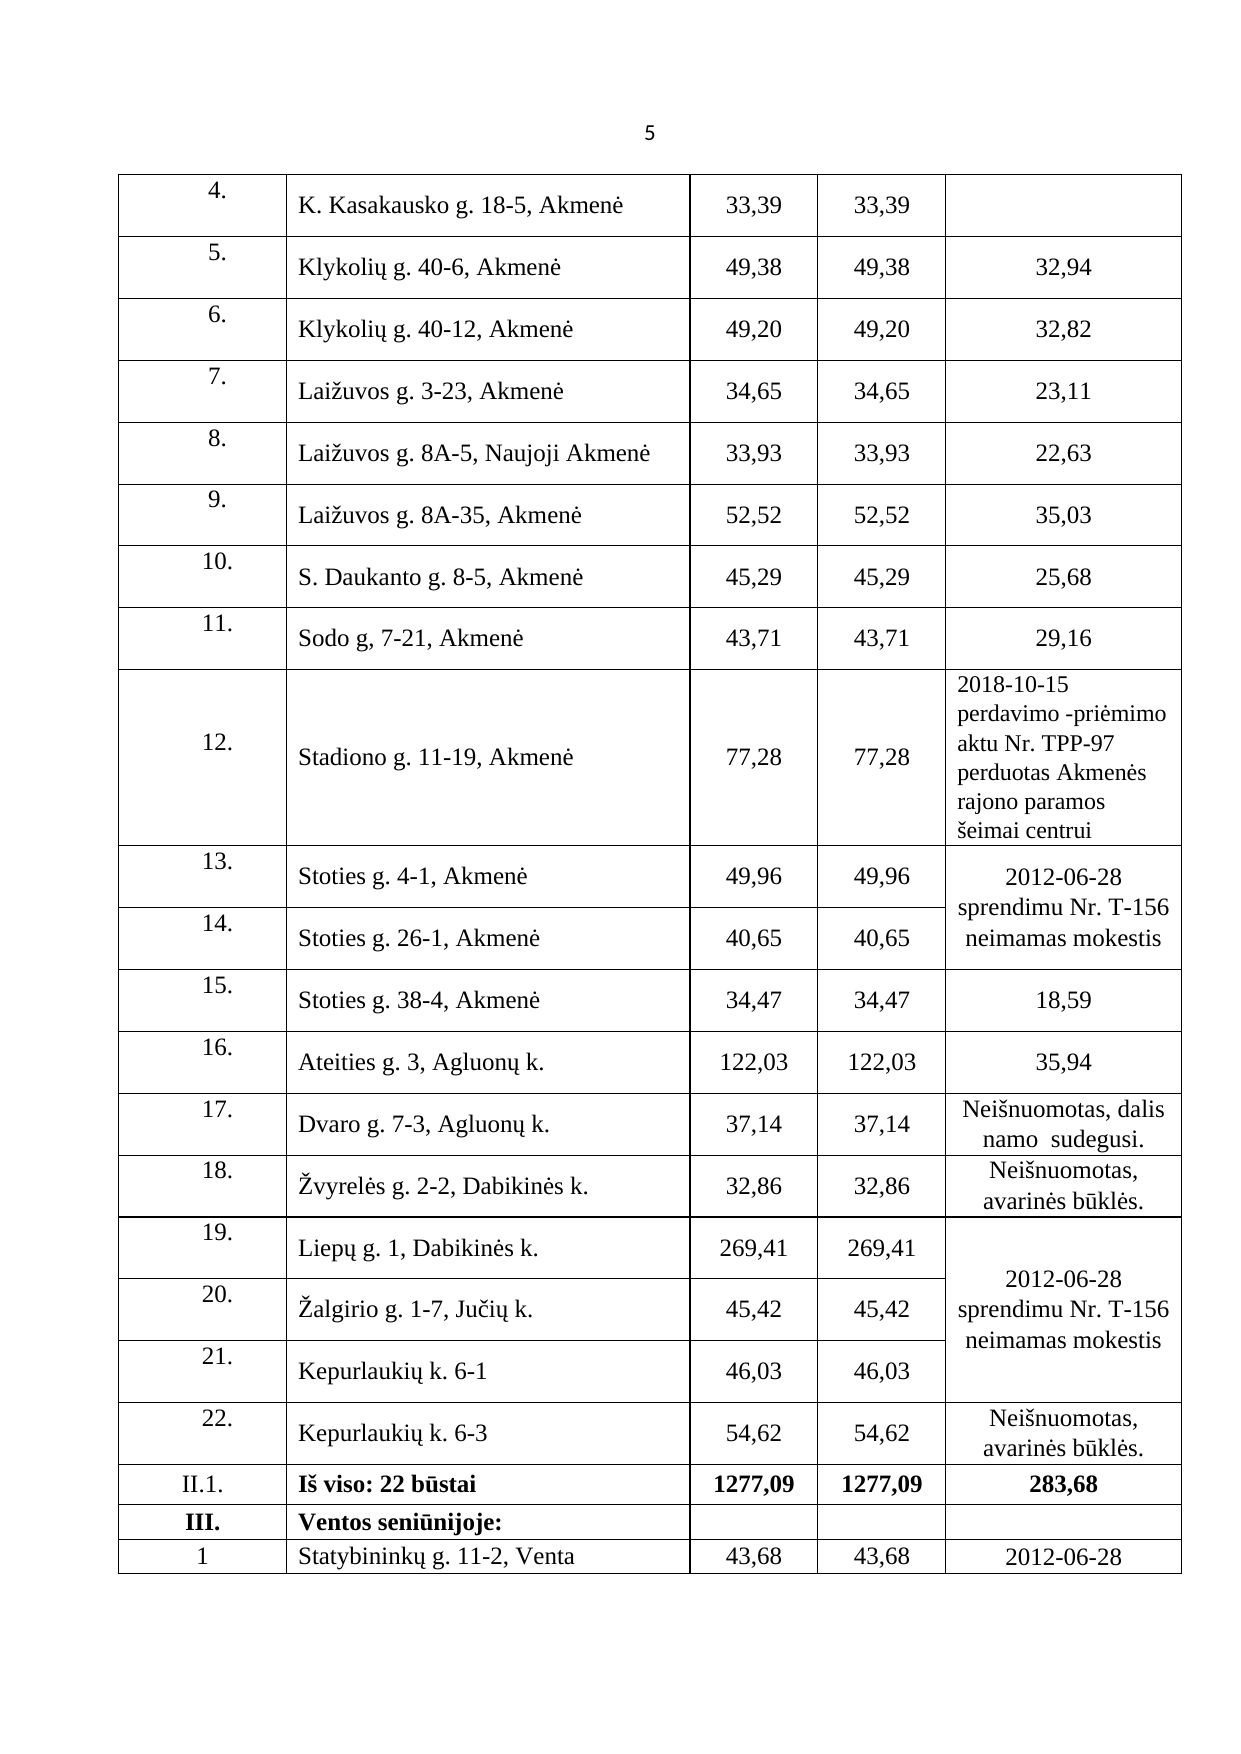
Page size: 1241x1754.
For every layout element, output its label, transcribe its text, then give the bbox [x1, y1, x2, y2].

table_cell 32,94 [946, 237, 1181, 298]
table_cell Stoties g. 4-1, Akmenė [287, 846, 689, 907]
table_cell 33,93 [818, 423, 945, 483]
table_cell II.1. [119, 1465, 286, 1504]
table_cell 2012-06-28 sprendimu Nr. T-156 neimamas mokestis [946, 846, 1181, 969]
table_cell 13. [119, 846, 286, 907]
table_cell 40,65 [691, 908, 817, 969]
table_cell 54,62 [818, 1403, 945, 1464]
table_cell Ventos seniūnijoje: [287, 1505, 689, 1539]
table_cell 20. [119, 1279, 286, 1340]
table_cell Sodo g, 7-21, Akmenė [287, 608, 689, 669]
table_cell 2018-10-15 perdavimo -priėmimo aktu Nr. TPP-97 perduotas Akmenės rajono paramos šeimai centrui [946, 670, 1181, 845]
table_cell 34,65 [818, 361, 945, 422]
table_cell 18,59 [946, 970, 1181, 1031]
table_cell 32,86 [818, 1156, 945, 1216]
table_cell [946, 175, 1181, 236]
table_cell 33,93 [691, 423, 817, 483]
table_cell Stoties g. 38-4, Akmenė [287, 970, 689, 1031]
table_cell Neišnuomotas, dalis namo sudegusi. [946, 1094, 1181, 1154]
table_cell 6. [119, 299, 286, 360]
table_cell Liepų g. 1, Dabikinės k. [287, 1218, 689, 1278]
table_cell Neišnuomotas, avarinės būklės. [946, 1156, 1181, 1216]
table_cell 77,28 [818, 670, 945, 845]
table_cell Žalgirio g. 1-7, Jučių k. [287, 1279, 689, 1340]
table_cell 49,20 [691, 299, 817, 360]
table_cell 122,03 [691, 1032, 817, 1093]
table_cell Stadiono g. 11-19, Akmenė [287, 670, 689, 845]
table_cell 45,29 [818, 546, 945, 607]
table_cell 22,63 [946, 423, 1181, 483]
table_cell Klykolių g. 40-12, Akmenė [287, 299, 689, 360]
table_cell 122,03 [818, 1032, 945, 1093]
table_cell 1 [119, 1540, 286, 1573]
table_cell 29,16 [946, 608, 1181, 669]
table_cell 52,52 [818, 485, 945, 545]
table_cell 15. [119, 970, 286, 1031]
table_cell 2012-06-28 [946, 1540, 1181, 1573]
table_cell 1277,09 [818, 1465, 945, 1504]
table_cell 35,03 [946, 485, 1181, 545]
table_cell 32,86 [691, 1156, 817, 1216]
table_cell 33,39 [691, 175, 817, 236]
table_cell K. Kasakausko g. 18-5, Akmenė [287, 175, 689, 236]
table_cell Laižuvos g. 3-23, Akmenė [287, 361, 689, 422]
table_cell 34,47 [691, 970, 817, 1031]
table_cell 18. [119, 1156, 286, 1216]
table_cell Kepurlaukių k. 6-1 [287, 1341, 689, 1402]
table_cell Statybininkų g. 11-2, Venta [287, 1540, 689, 1573]
table_cell 40,65 [818, 908, 945, 969]
table_cell 12. [119, 670, 286, 845]
table_cell 37,14 [818, 1094, 945, 1154]
table_cell 49,38 [818, 237, 945, 298]
table_cell 46,03 [691, 1341, 817, 1402]
table_cell 8. [119, 423, 286, 483]
table_cell 46,03 [818, 1341, 945, 1402]
table_cell 2012-06-28 sprendimu Nr. T-156 neimamas mokestis [946, 1218, 1181, 1402]
table_cell Iš viso: 22 būstai [287, 1465, 689, 1504]
table_cell 5. [119, 237, 286, 298]
table_cell 54,62 [691, 1403, 817, 1464]
table_cell III. [119, 1505, 286, 1539]
table_cell 49,96 [818, 846, 945, 907]
table_cell Žvyrelės g. 2-2, Dabikinės k. [287, 1156, 689, 1216]
table_cell 49,38 [691, 237, 817, 298]
table_cell Klykolių g. 40-6, Akmenė [287, 237, 689, 298]
table_cell 25,68 [946, 546, 1181, 607]
table_cell 14. [119, 908, 286, 969]
table_cell 34,47 [818, 970, 945, 1031]
table_cell 35,94 [946, 1032, 1181, 1093]
table_cell 23,11 [946, 361, 1181, 422]
table_cell 4. [119, 175, 286, 236]
table_cell 43,71 [691, 608, 817, 669]
table_cell 77,28 [691, 670, 817, 845]
table_cell Laižuvos g. 8A-5, Naujoji Akmenė [287, 423, 689, 483]
table_cell S. Daukanto g. 8-5, Akmenė [287, 546, 689, 607]
table_cell 21. [119, 1341, 286, 1402]
table_cell 283,68 [946, 1465, 1181, 1504]
table_cell 269,41 [818, 1218, 945, 1278]
table_cell 17. [119, 1094, 286, 1154]
table_cell 10. [119, 546, 286, 607]
table_cell [818, 1505, 945, 1539]
table_cell 45,42 [818, 1279, 945, 1340]
table_cell 19. [119, 1218, 286, 1278]
table_cell 269,41 [691, 1218, 817, 1278]
table_cell 43,68 [818, 1540, 945, 1573]
table_cell 11. [119, 608, 286, 669]
table_cell 52,52 [691, 485, 817, 545]
table_cell Ateities g. 3, Agluonų k. [287, 1032, 689, 1093]
table_cell Dvaro g. 7-3, Agluonų k. [287, 1094, 689, 1154]
table_cell 45,42 [691, 1279, 817, 1340]
table_cell Neišnuomotas, avarinės būklės. [946, 1403, 1181, 1464]
table_cell 22. [119, 1403, 286, 1464]
table_cell 45,29 [691, 546, 817, 607]
table_cell 43,71 [818, 608, 945, 669]
table_cell Stoties g. 26-1, Akmenė [287, 908, 689, 969]
table_cell 1277,09 [691, 1465, 817, 1504]
table_cell 33,39 [818, 175, 945, 236]
table_cell 32,82 [946, 299, 1181, 360]
table_cell 49,96 [691, 846, 817, 907]
table_cell Laižuvos g. 8A-35, Akmenė [287, 485, 689, 545]
table_cell 9. [119, 485, 286, 545]
table_cell Kepurlaukių k. 6-3 [287, 1403, 689, 1464]
table_cell 43,68 [691, 1540, 817, 1573]
table_cell 7. [119, 361, 286, 422]
table_cell [691, 1505, 817, 1539]
table_cell 34,65 [691, 361, 817, 422]
table_cell [946, 1505, 1181, 1539]
table_cell 49,20 [818, 299, 945, 360]
table_cell 16. [119, 1032, 286, 1093]
table_cell 37,14 [691, 1094, 817, 1154]
